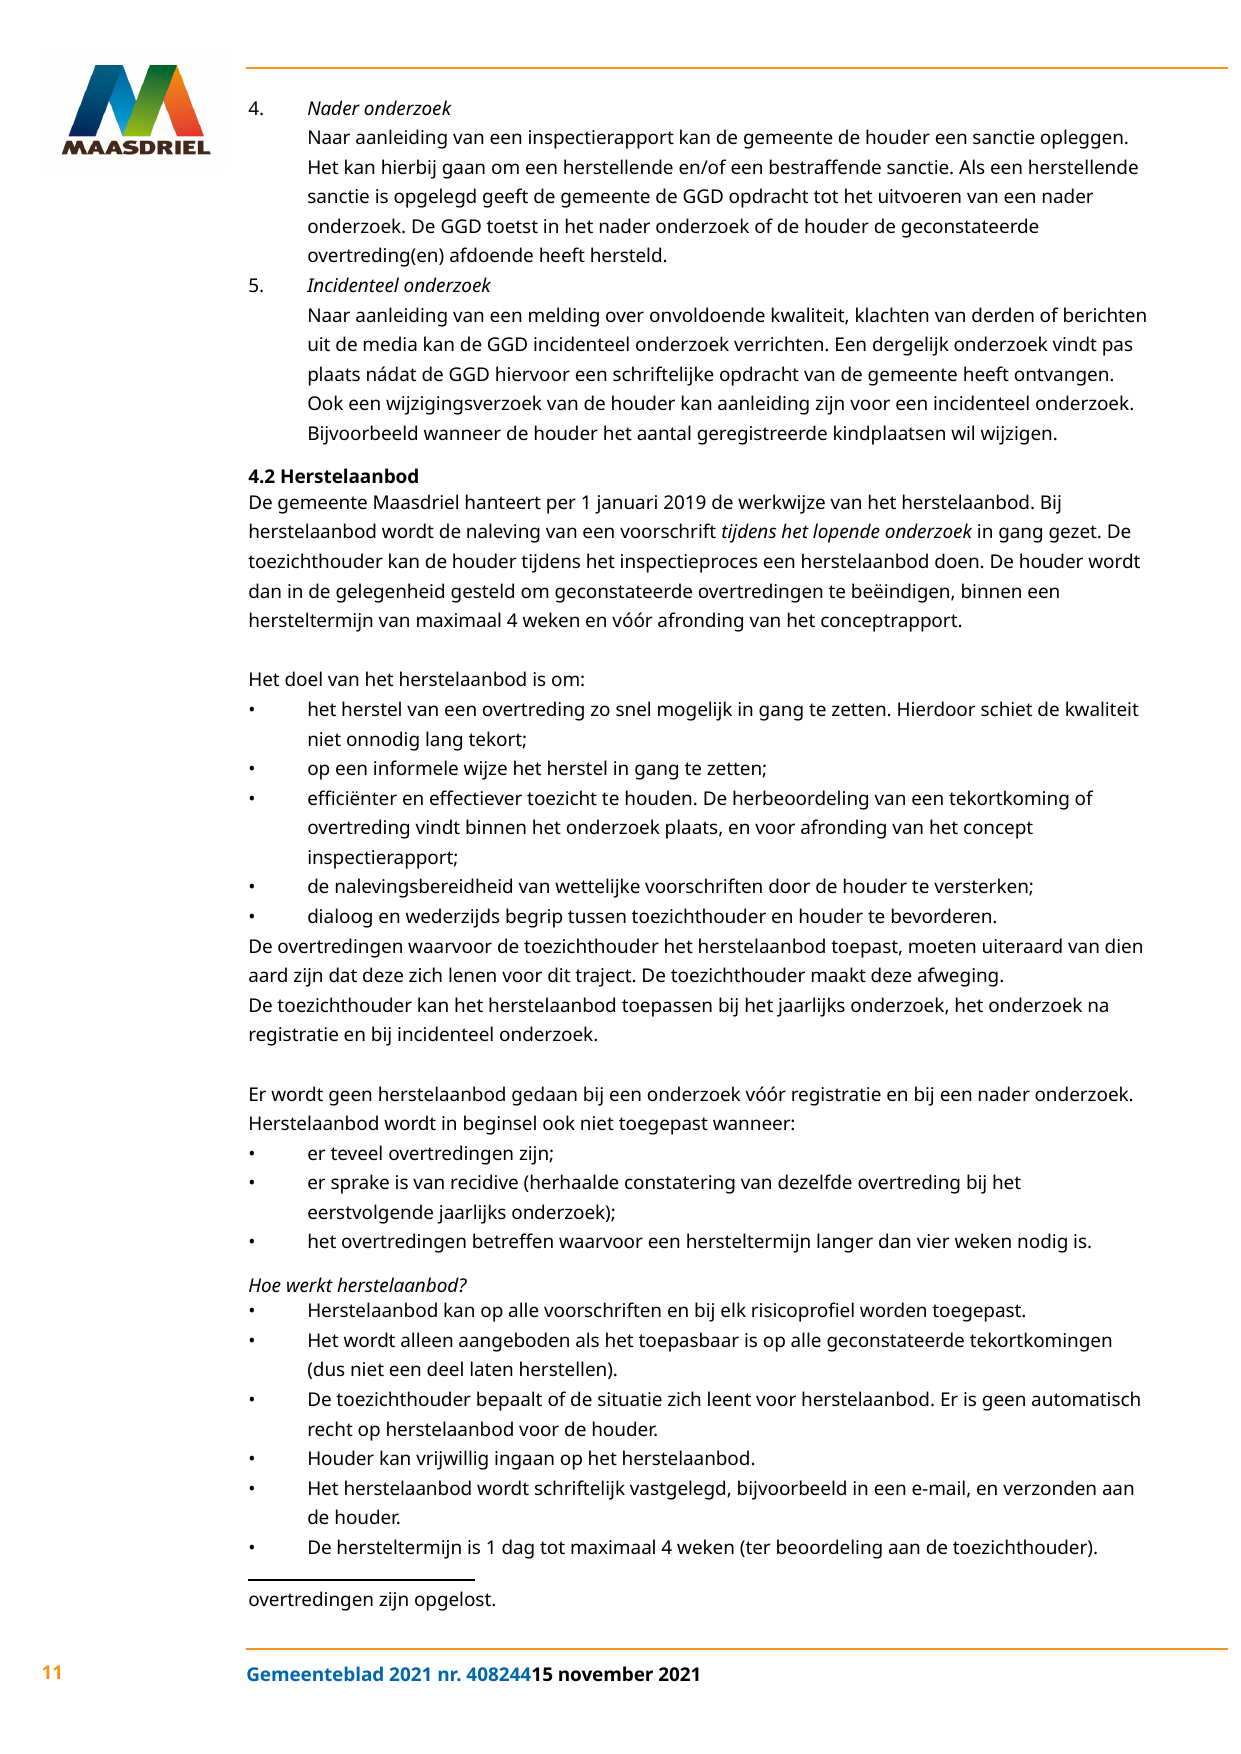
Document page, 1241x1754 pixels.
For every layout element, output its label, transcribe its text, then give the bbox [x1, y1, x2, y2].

list Houder kan vrijwillig ingaan op het herstelaanbod. [248, 1445, 1152, 1471]
list er sprake is van recidive (herhaalde constatering van dezelfde overtreding bij het eerstvolgende jaarlijks onderzoek); [248, 1169, 1152, 1225]
list Incidenteel onderzoek [248, 272, 1152, 298]
text De toezichthouder kan het herstelaanbod toepassen bij het jaarlijks onderzoek, het onderzoek na registratie en bij incidenteel onderzoek. [248, 992, 1152, 1047]
picture [41, 47, 231, 172]
text Er wordt geen herstelaanbod gedaan bij een onderzoek vóór registratie en bij een nader onderzoek. Herstelaanbod wordt in beginsel ook niet toegepast wanneer: [248, 1081, 1152, 1136]
list Naar aanleiding van een melding over onvoldoende kwaliteit, klachten van derden of berichten uit de media kan de GGD incidenteel onderzoek verrichten. Een dergelijk onderzoek vindt pas plaats nádat de GGD hiervoor een schriftelijke opdracht van de gemeente heeft ontvangen. Ook een wijzigingsverzoek van de houder kan aanleiding zijn voor een incidenteel onderzoek. Bijvoorbeeld wanneer de houder het aantal geregistreerde kindplaatsen wil wijzigen. [248, 302, 1152, 446]
text De overtredingen waarvoor de toezichthouder het herstelaanbod toepast, moeten uiteraard van dien aard zijn dat deze zich lenen voor dit traject. De toezichthouder maakt deze afweging. [248, 933, 1152, 988]
list het overtredingen betreffen waarvoor een hersteltermijn langer dan vier weken nodig is. [248, 1229, 1152, 1254]
text 4.2 Herstelaanbod [248, 463, 1152, 489]
list op een informele wijze het herstel in gang te zetten; [248, 755, 1152, 781]
list Het wordt alleen aangeboden als het toepasbaar is op alle geconstateerde tekortkomingen (dus niet een deel laten herstellen). [248, 1327, 1152, 1382]
list dialoog en wederzijds begrip tussen toezichthouder en houder te bevorderen. [248, 903, 1152, 929]
list efficiënter en effectiever toezicht te houden. De herbeoordeling van een tekortkoming of overtreding vindt binnen het onderzoek plaats, en voor afronding van het concept inspectierapport; [248, 785, 1152, 870]
list Herstelaanbod kan op alle voorschriften en bij elk risicoprofiel worden toegepast. [248, 1297, 1152, 1323]
list De toezichthouder bepaalt of de situatie zich leent voor herstelaanbod. Er is geen automatisch recht op herstelaanbod voor de houder. [248, 1386, 1152, 1442]
text Het doel van het herstelaanbod is om: [248, 667, 1152, 692]
list er teveel overtredingen zijn; [248, 1140, 1152, 1166]
list Naar aanleiding van een inspectierapport kan de gemeente de houder een sanctie opleggen. Het kan hierbij gaan om een herstellende en/of een bestraffende sanctie. Als een herstellende sanctie is opgelegd geeft de gemeente de GGD opdracht tot het uitvoeren van een nader onderzoek. De GGD toetst in het nader onderzoek of de houder de geconstateerde overtreding(en) afdoende heeft hersteld. [248, 124, 1152, 268]
text De gemeente Maasdriel hanteert per 1 januari 2019 de werkwijze van het herstelaanbod. Bij herstelaanbod wordt de naleving van een voorschrift tijdens het lopende onderzoek in gang gezet. De toezichthouder kan de houder tijdens het inspectieproces een herstelaanbod doen. De houder wordt dan in de gelegenheid gesteld om geconstateerde overtredingen te beëindigen, binnen een hersteltermijn van maximaal 4 weken en vóór afronding van het conceptrapport. [248, 489, 1152, 633]
list Nader onderzoek [248, 95, 1152, 121]
text Hoe werkt herstelaanbod? [248, 1272, 1152, 1297]
list overtredingen zijn opgelost. [248, 1586, 1152, 1612]
list het herstel van een overtreding zo snel mogelijk in gang te zetten. Hierdoor schiet de kwaliteit niet onnodig lang tekort; [248, 696, 1152, 751]
list de nalevingsbereidheid van wettelijke voorschriften door de houder te versterken; [248, 874, 1152, 899]
list Het herstelaanbod wordt schriftelijk vastgelegd, bijvoorbeeld in een e-mail, en verzonden aan de houder. [248, 1475, 1152, 1530]
list De hersteltermijn is 1 dag tot maximaal 4 weken (ter beoordeling aan de toezichthouder). [248, 1534, 1152, 1560]
